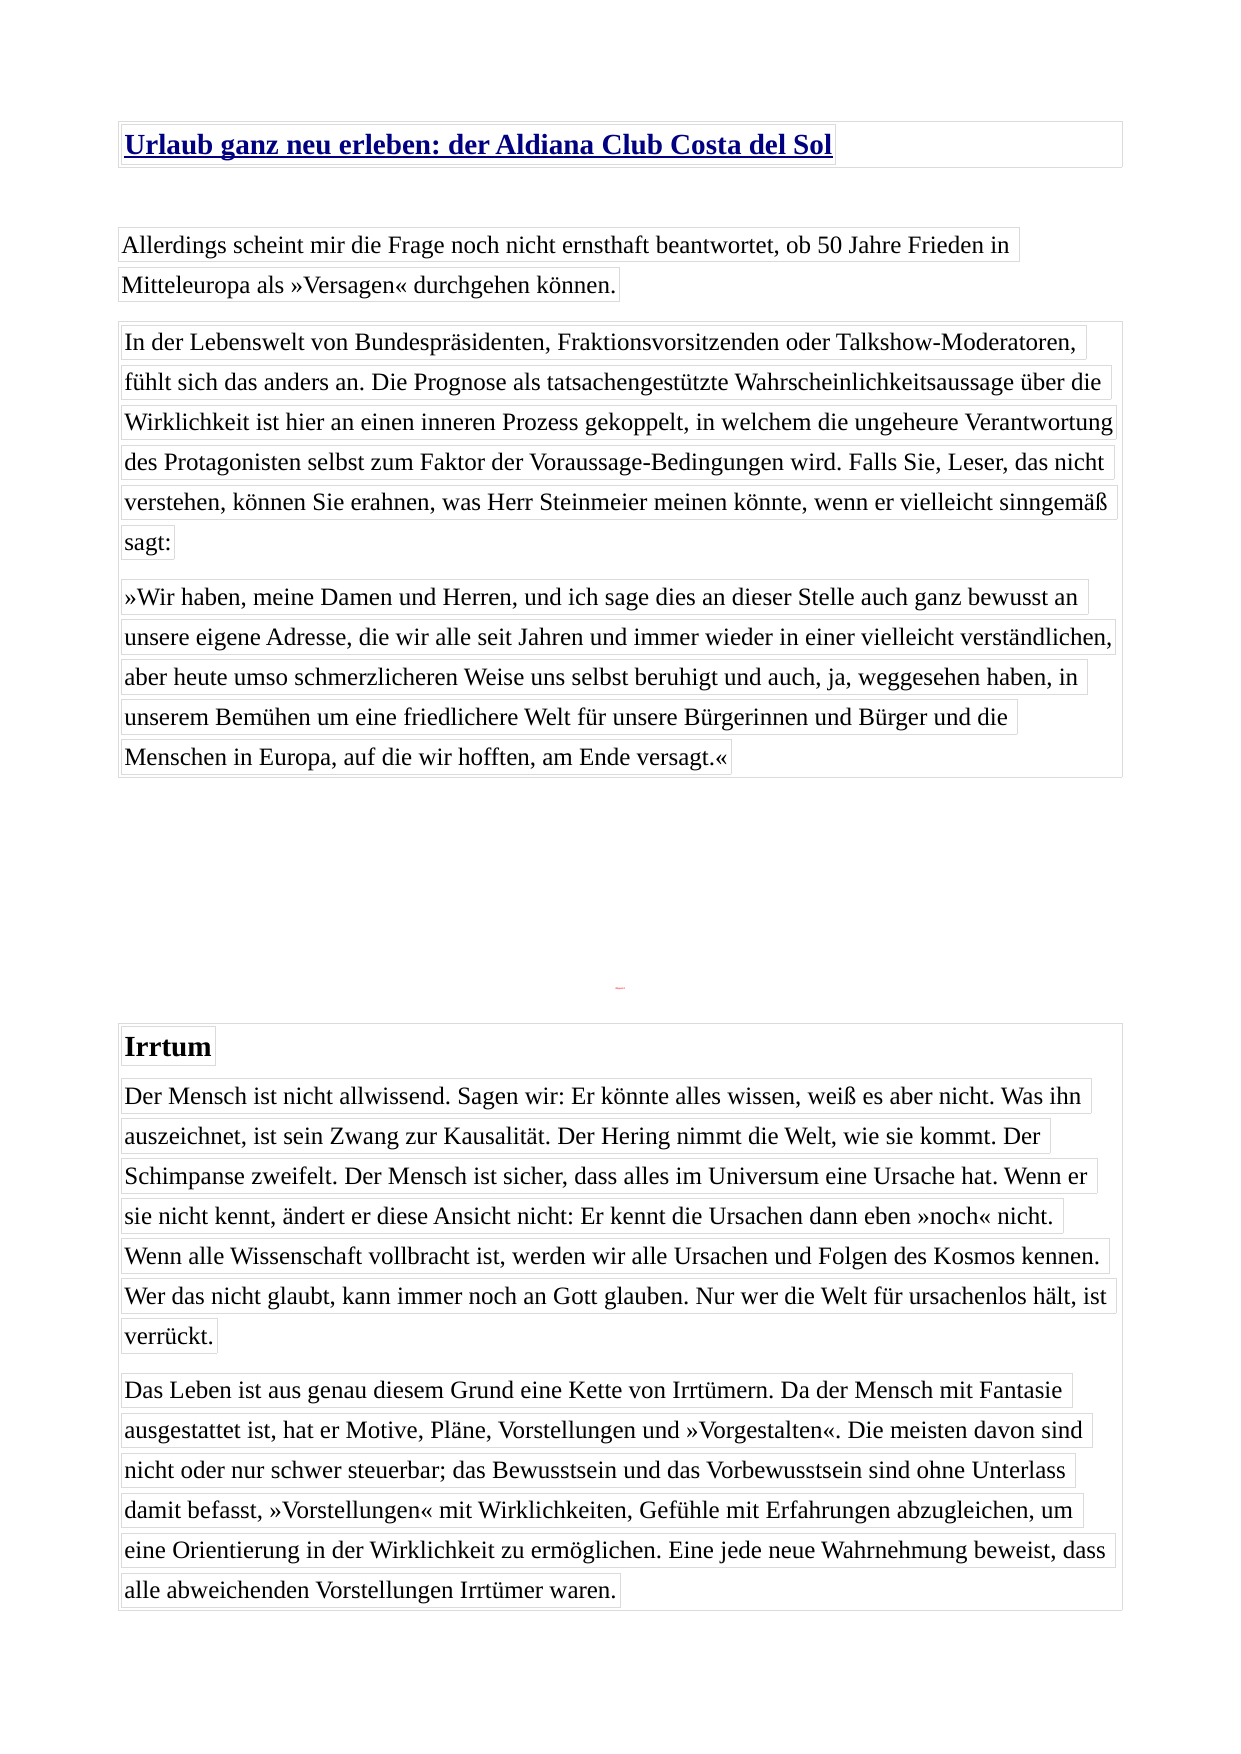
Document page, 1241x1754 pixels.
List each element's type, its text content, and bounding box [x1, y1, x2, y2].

text Das Leben ist aus genau diesem Grund eine Kette von Irrtümern. Da der Mensch mit Fantasie ausgestattet ist, hat er Motive, Pläne, Vorstellungen und »Vorgestalten«. Die meisten davon sind nicht oder nur schwer steuerbar; das Bewusstsein und das Vorbewusstsein sind ohne Unterlass damit befasst, »Vorstellungen« mit Wirklichkeiten, Gefühle mit Erfahrungen abzugleichen, um eine Orientierung in der Wirklichkeit zu ermöglichen. Eine jede neue Wahrnehmung beweist, dass alle abweichenden Vorstellungen Irrtümer waren. [119, 1369, 1122, 1610]
subtitle Urlaub ganz neu erleben: der Aldiana Club Costa del Sol [119, 122, 1122, 167]
text »Wir haben, meine Damen und Herren, und ich sage dies an dieser Stelle auch ganz bewusst an unsere eigene Adresse, die wir alle seit Jahren und immer wieder in einer vielleicht verständlichen, aber heute umso schmerzlicheren Weise uns selbst beruhigt und auch, ja, weggesehen haben, in unserem Bemühen um eine friedlichere Welt für unsere Bürgerinnen und Bürger und die Menschen in Europa, auf die wir hofften, am Ende versagt.« [119, 576, 1122, 777]
text Der Mensch ist nicht allwissend. Sagen wir: Er könnte alles wissen, weiß es aber nicht. Was ihn auszeichnet, ist sein Zwang zur Kausalität. Der Hering nimmt die Welt, wie sie kommt. Der Schimpanse zweifelt. Der Mensch ist sicher, dass alles im Universum eine Ursache hat. Wenn er sie nicht kennt, ändert er diese Ansicht nicht: Er kennt die Ursachen dann eben »noch« nicht. Wenn alle Wissenschaft vollbracht ist, werden wir alle Ursachen und Folgen des Kosmos kennen. Wer das nicht glaubt, kann immer noch an Gott glauben. Nur wer die Welt für ursachenlos hält, ist verrückt. [119, 1075, 1122, 1353]
text Allerdings scheint mir die Frage noch nicht ernsthaft beantwortet, ob 50 Jahre Frieden in Mitteleuropa als »Versagen« durchgehen können. [118, 227, 1122, 302]
subtitle Irrtum [119, 1024, 1122, 1066]
text In der Lebenswelt von Bundespräsidenten, Fraktionsvorsitzenden oder Talkshow-Moderatoren, fühlt sich das anders an. Die Prognose als tatsachengestützte Wahrscheinlichkeitsaussage über die Wirklichkeit ist hier an einen inneren Prozess gekoppelt, in welchem die ungeheure Verantwortung des Protagonisten selbst zum Faktor der Voraussage-Bedingungen wird. Falls Sie, Leser, das nicht verstehen, können Sie erahnen, was Herr Steinmeier meinen könnte, wenn er vielleicht sinngemäß sagt: [119, 322, 1122, 559]
